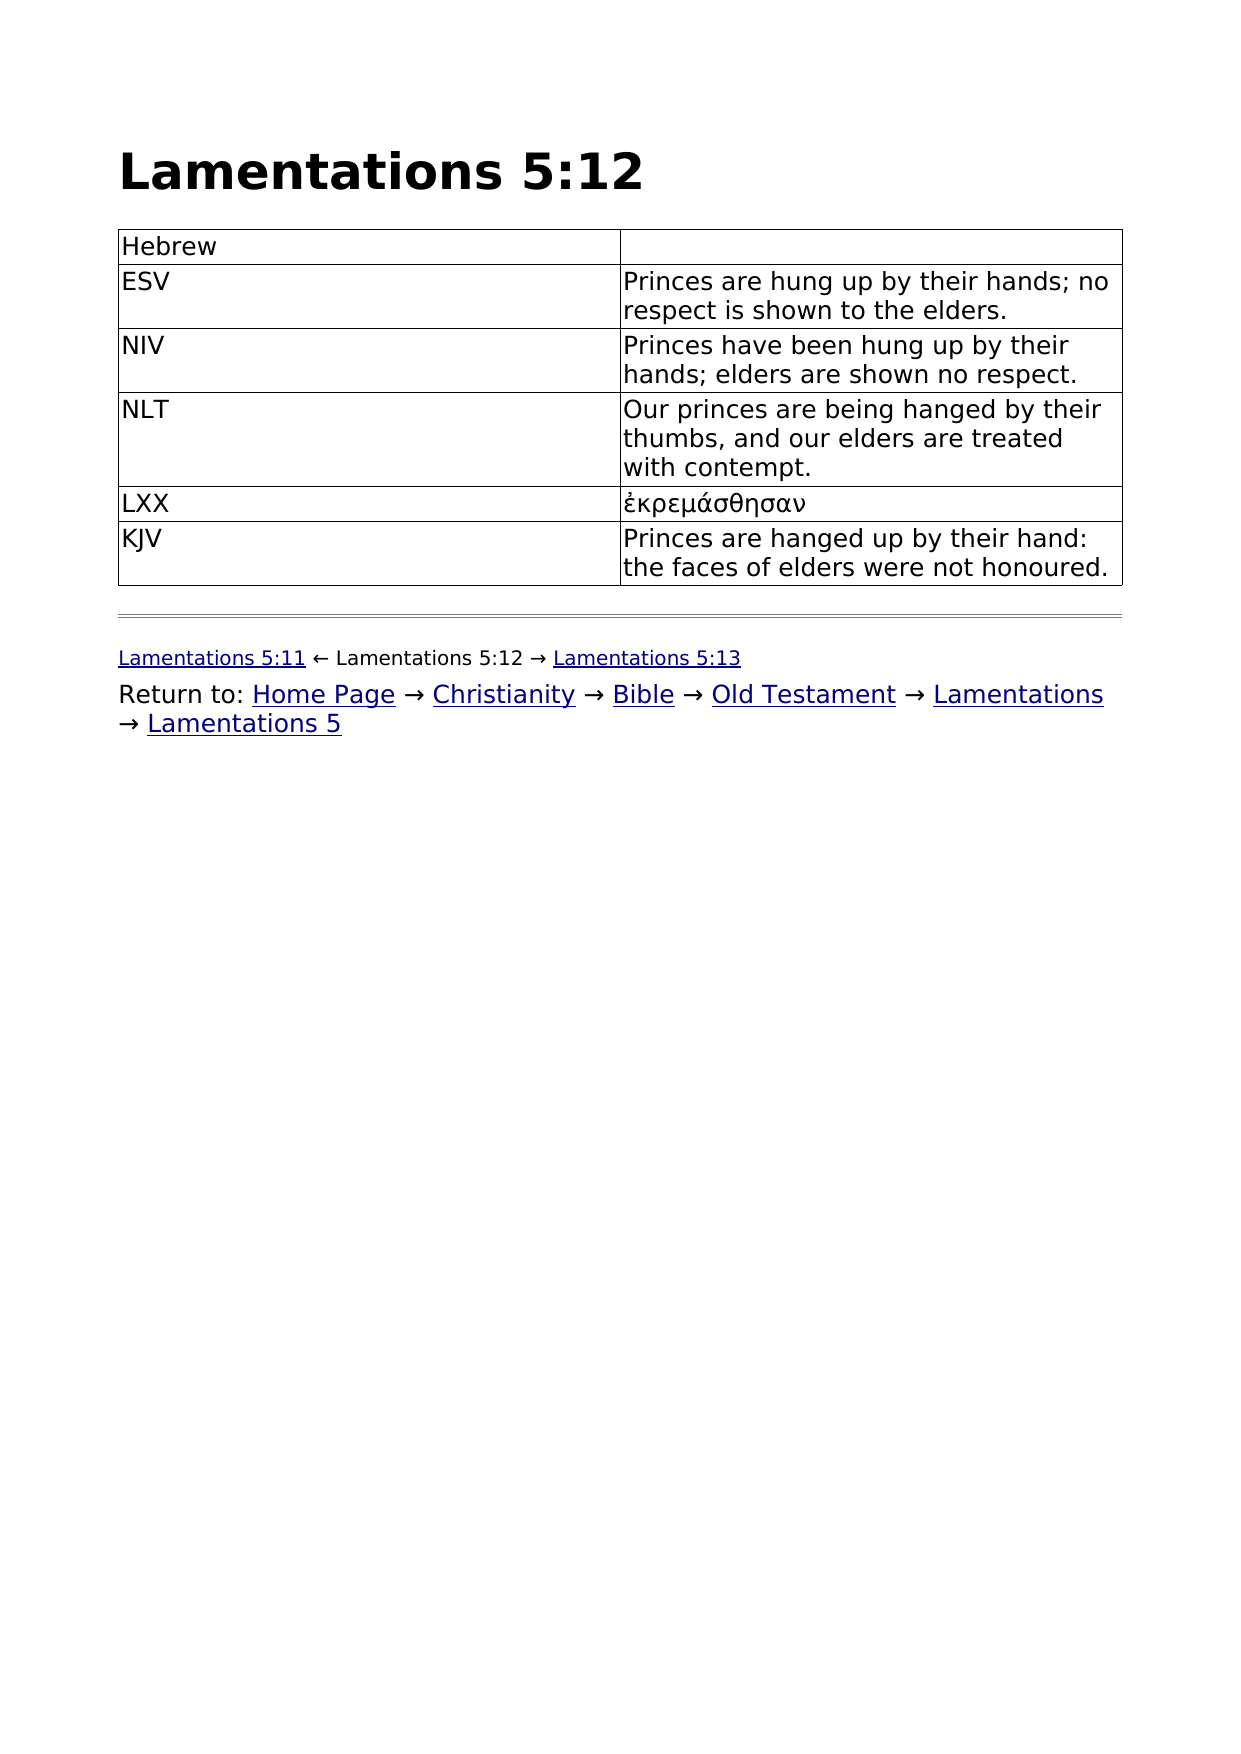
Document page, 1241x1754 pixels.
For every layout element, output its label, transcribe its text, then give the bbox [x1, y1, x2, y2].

table_cell Princes are hung up by their hands; no respect is shown to the elders. [621, 265, 1122, 328]
table_header [621, 230, 1122, 264]
table_cell KJV [119, 522, 620, 585]
subtitle Lamentations 5:12 [118, 143, 1122, 201]
table_cell ESV [119, 265, 620, 328]
table_cell NLT [119, 393, 620, 486]
text Return to: Home Page → Christianity → Bible → Old Testament → Lamentations → Lamentations 5 [118, 680, 1122, 739]
table_header Hebrew [119, 230, 620, 264]
table_cell LXX [119, 487, 620, 521]
text Lamentations 5:11 ← Lamentations 5:12 → Lamentations 5:13 [118, 646, 1122, 680]
table_cell Our princes are being hanged by their thumbs, and our elders are treated with contempt. [621, 393, 1122, 486]
table_cell Princes have been hung up by their hands; elders are shown no respect. [621, 329, 1122, 392]
table_cell NIV [119, 329, 620, 392]
table_cell ἐκρεμάσθησαν [621, 487, 1122, 521]
table_cell Princes are hanged up by their hand: the faces of elders were not honoured. [621, 522, 1122, 585]
